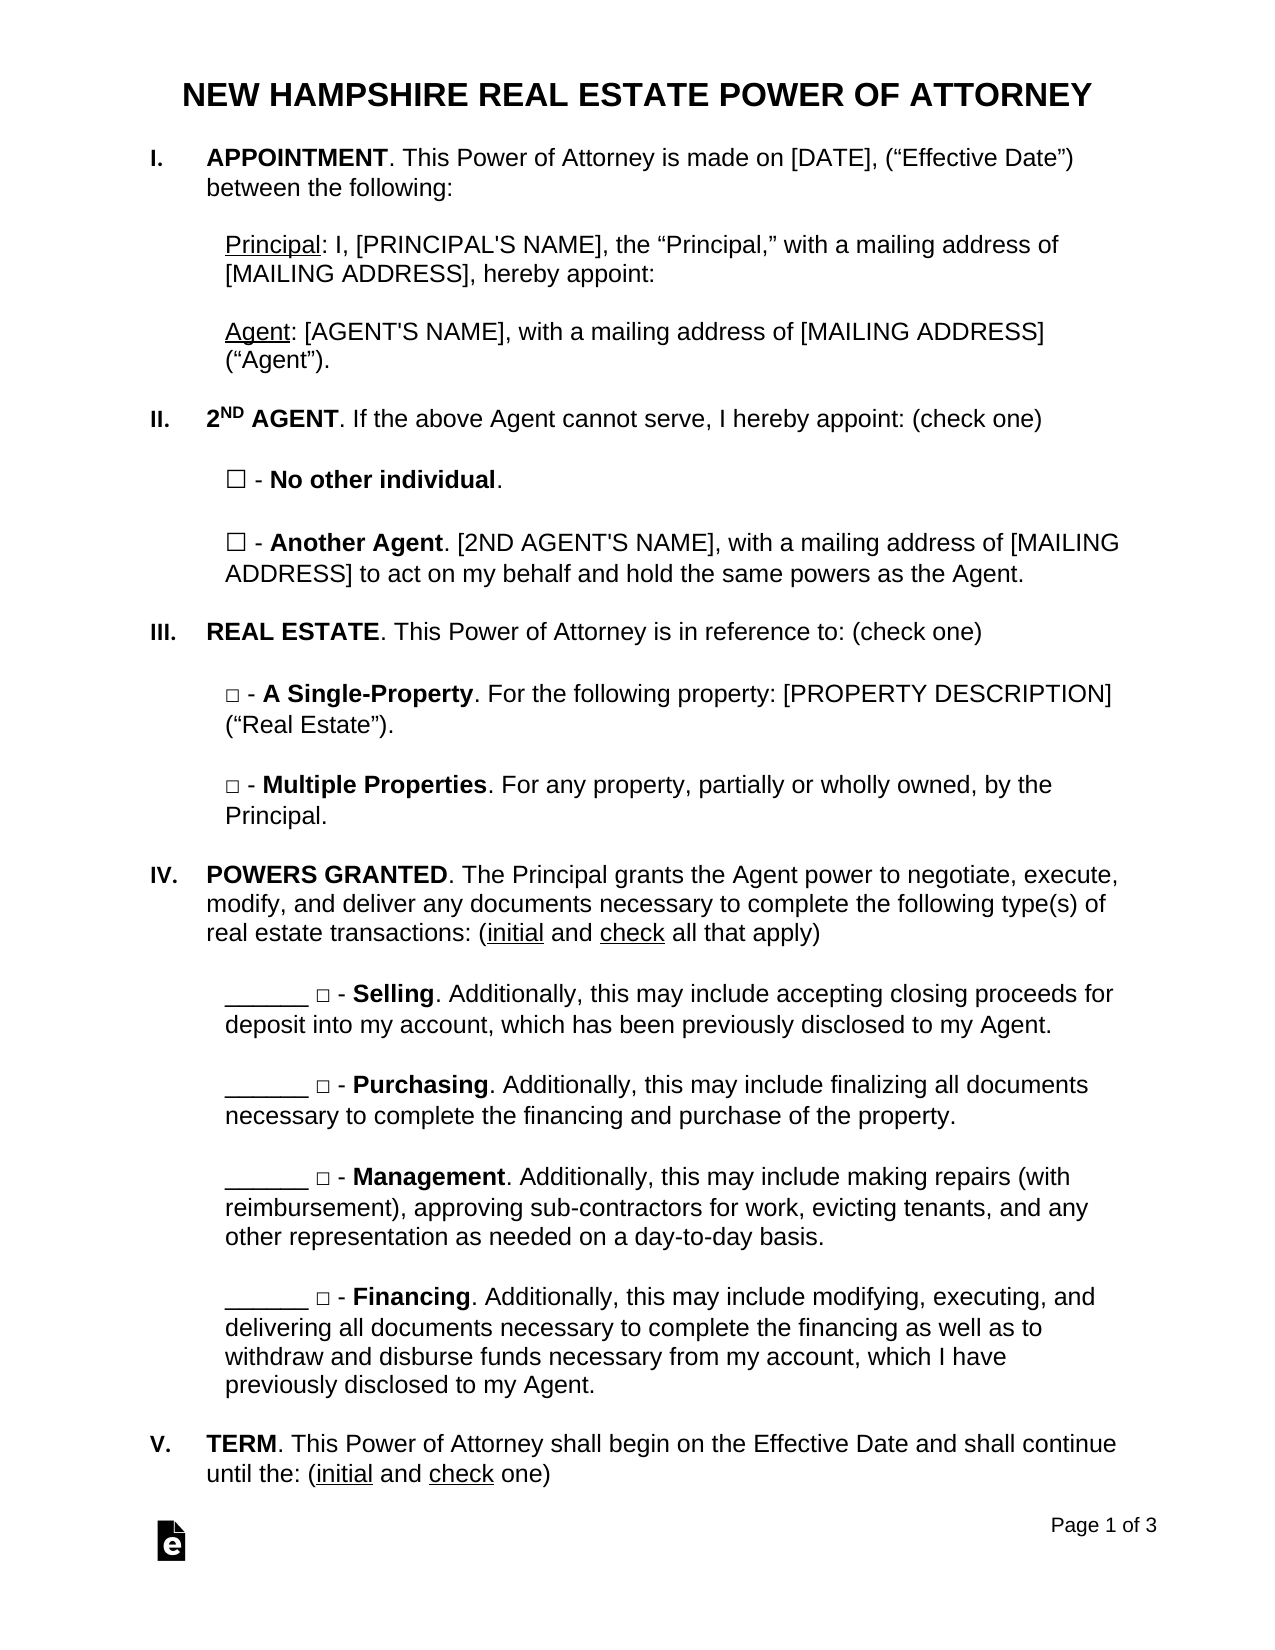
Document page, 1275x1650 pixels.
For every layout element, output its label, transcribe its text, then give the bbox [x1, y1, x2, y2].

list POWERS GRANTED. The Principal grants the Agent power to negotiate, execute, modify, and deliver any documents necessary to complete the following type(s) of real estate transactions: (initial and check all that apply) [150, 859, 1125, 947]
list TERM. This Power of Attorney shall begin on the Effective Date and shall continue until the: (initial and check one) [150, 1428, 1125, 1487]
text ☐ - No other individual. [225, 462, 1125, 496]
text ______ ☐ - Management. Additionally, this may include making repairs (with reimbursement), approving sub-contractors for work, evicting tenants, and any other representation as needed on a day-to-day basis. [225, 1159, 1125, 1250]
list REAL ESTATE. This Power of Attorney is in reference to: (check one) [150, 616, 1125, 647]
text NEW HAMPSHIRE REAL ESTATE POWER OF ATTORNEY [150, 75, 1125, 113]
text ☐ - Multiple Properties. For any property, partially or wholly owned, by the Principal. [225, 767, 1125, 830]
text ☐ - Another Agent. [2ND AGENT'S NAME], with a mailing address of [MAILING ADDRESS] to act on my behalf and hold the same powers as the Agent. [225, 525, 1125, 588]
list APPOINTMENT. This Power of Attorney is made on [DATE], (“Effective Date”) between the following: [150, 142, 1125, 201]
text ______ ☐ - Purchasing. Additionally, this may include finalizing all documents necessary to complete the financing and purchase of the property. [225, 1067, 1125, 1130]
list 2ND AGENT. If the above Agent cannot serve, I hereby appoint: (check one) [150, 403, 1125, 433]
text ☐ - A Single-Property. For the following property: [PROPERTY DESCRIPTION] (“Real Estate”). [225, 676, 1125, 738]
text ______ ☐ - Selling. Additionally, this may include accepting closing proceeds for deposit into my account, which has been previously disclosed to my Agent. [225, 976, 1125, 1038]
text Principal: I, [PRINCIPAL'S NAME], the “Principal,” with a mailing address of [MAILING ADDRESS], hereby appoint: [225, 230, 1125, 288]
text Agent: [AGENT'S NAME], with a mailing address of [MAILING ADDRESS] (“Agent”). [225, 316, 1125, 374]
text ______ ☐ - Financing. Additionally, this may include modifying, executing, and delivering all documents necessary to complete the financing as well as to withdraw and disburse funds necessary from my account, which I have previously disclosed to my Agent. [225, 1279, 1125, 1399]
